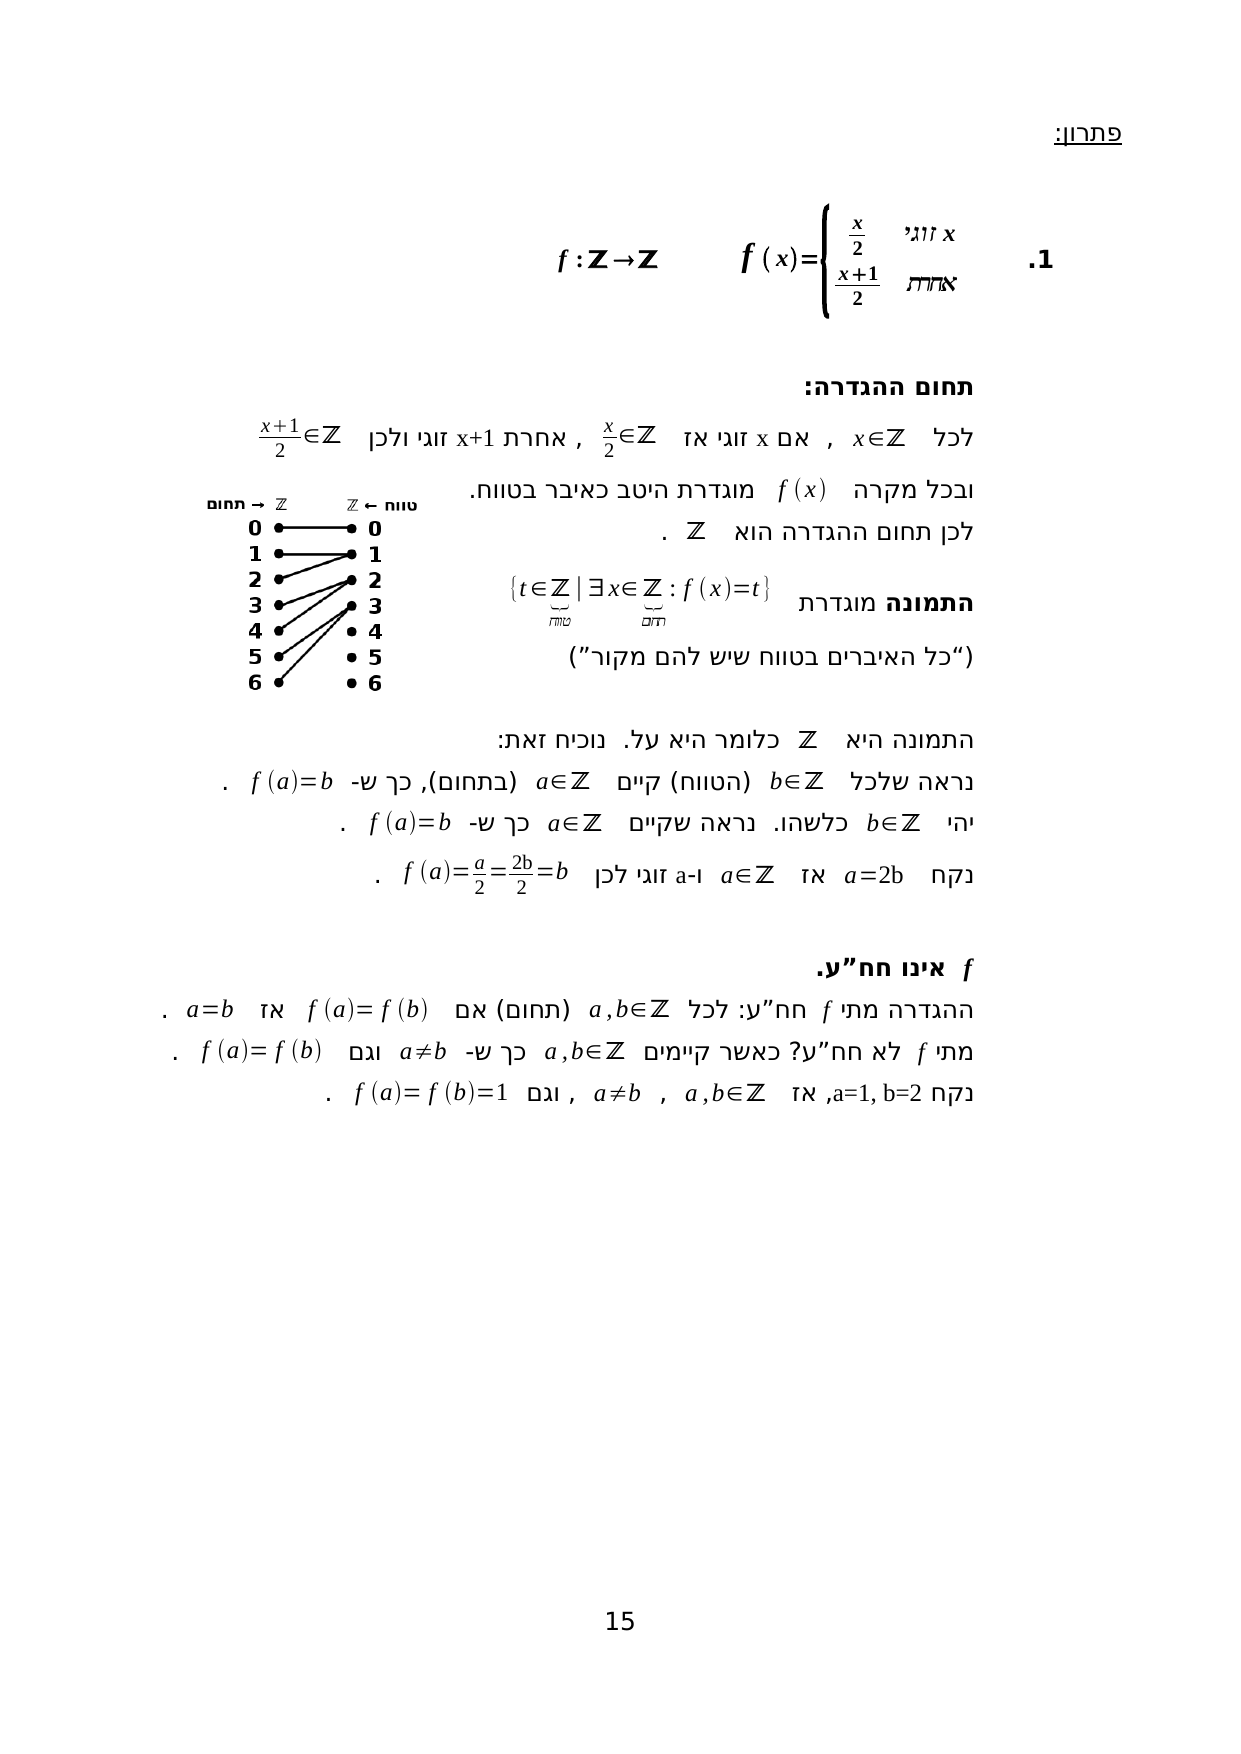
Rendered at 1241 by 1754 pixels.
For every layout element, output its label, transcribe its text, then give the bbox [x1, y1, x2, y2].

list (“כל האיברים בטווח שיש להם מקור”) [424, 642, 1054, 672]
list לכל , אם x זוגי אז , אחרת x+1 זוגי ולכן [118, 413, 1054, 462]
list נקח אז ו-a זוגי לכן . [118, 850, 1054, 899]
list ובכל מקרה מוגדרת היטב כאיבר בטווח. [118, 475, 1054, 504]
list ההגדרה מתי f חח”ע: לכל(תחום) אם אז . [118, 995, 1054, 1024]
list [118, 517, 199, 630]
list יהי כלשהו. נראה שקיים כך ש-. [118, 809, 1054, 838]
picture [199, 493, 424, 703]
list נראה שלכל (הטווח) קיים (בתחום), כך ש-. [118, 767, 1054, 796]
list f אינו חח”ע. [118, 953, 1054, 982]
text פתרון: [118, 118, 1122, 147]
list התמונה היא כלומר היא על. נוכיח זאת: [118, 725, 1054, 754]
list תחום ההגדרה: [118, 372, 1054, 401]
list לכן תחום ההגדרה הוא . התמונה מוגדרת [424, 517, 1054, 630]
list [118, 642, 199, 672]
list נקח a=1, b=2, אז ,, וגם. [118, 1078, 1054, 1108]
list מתי f לא חח”ע? כאשר קיימיםכך ש-וגם . [118, 1037, 1054, 1066]
